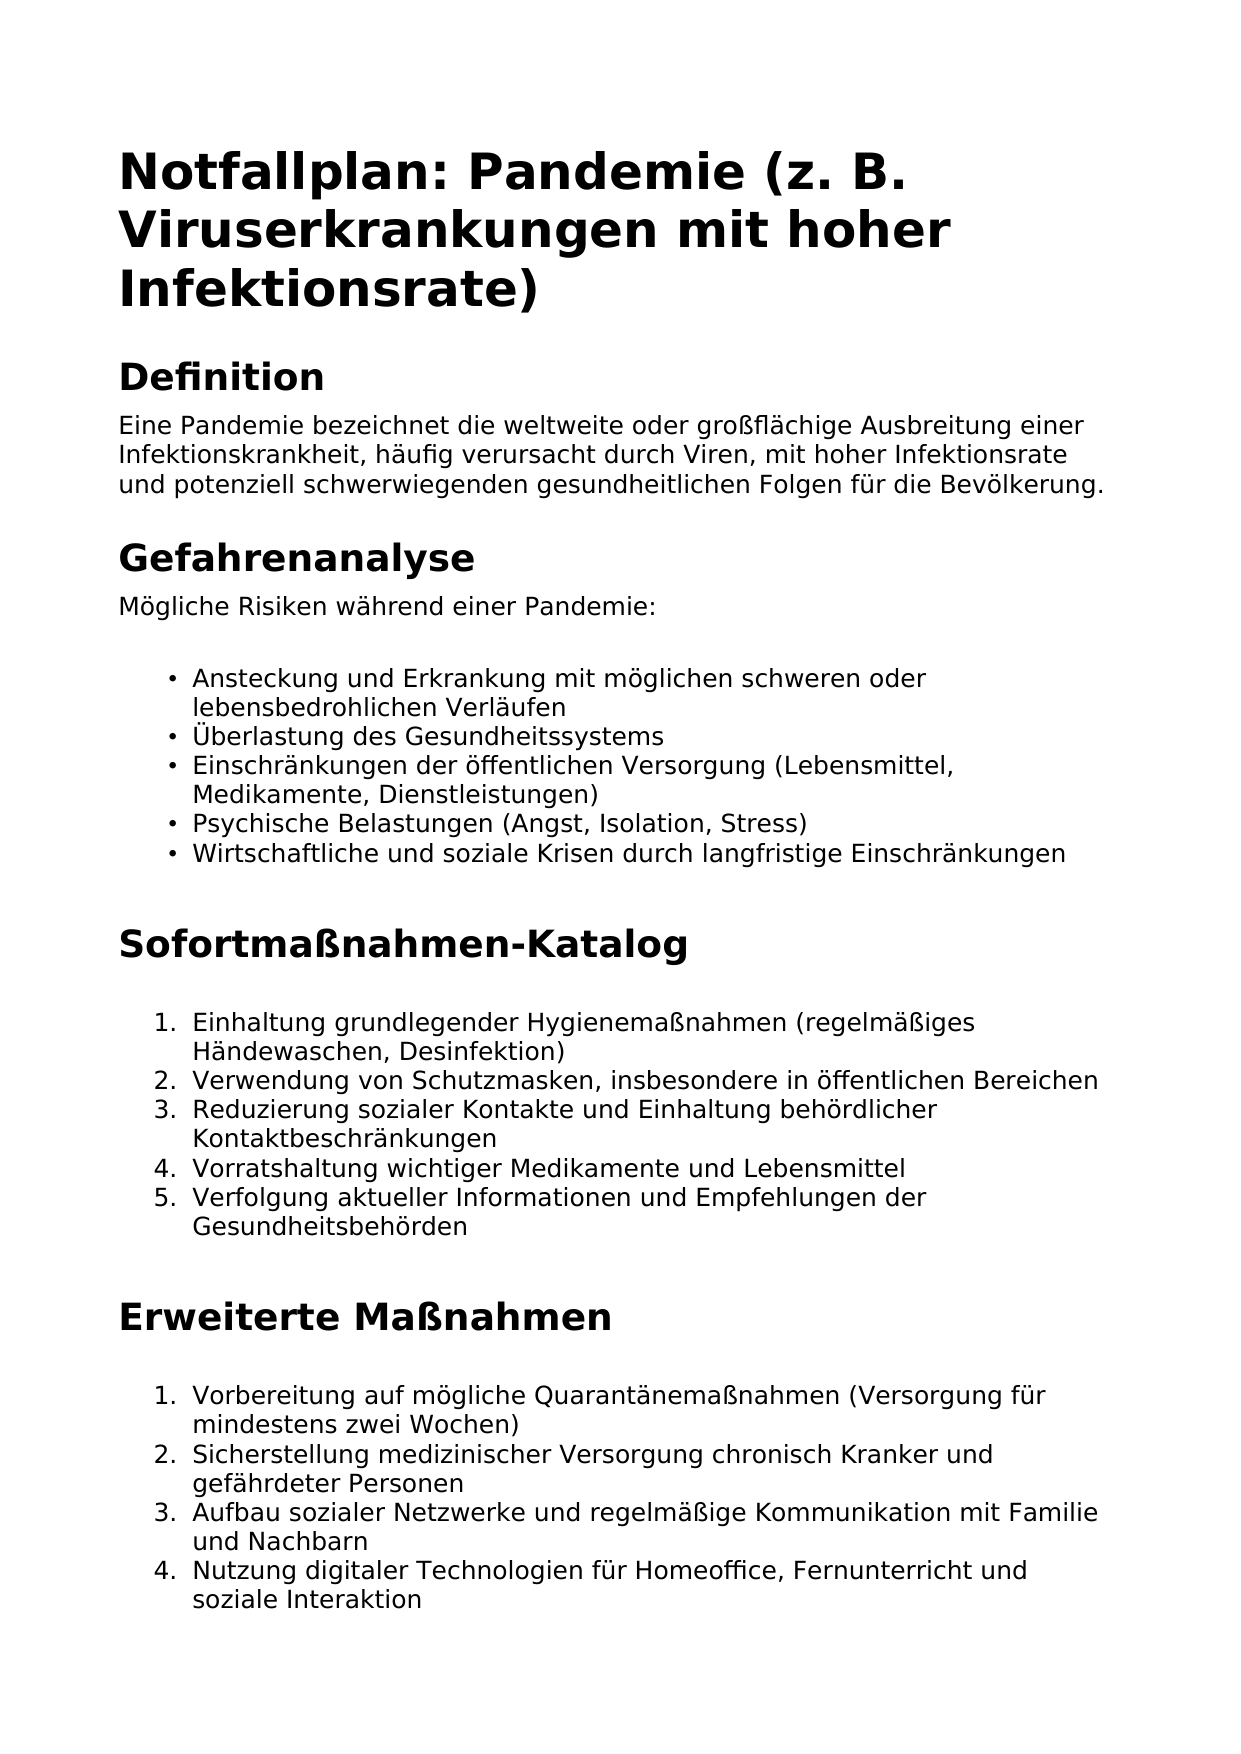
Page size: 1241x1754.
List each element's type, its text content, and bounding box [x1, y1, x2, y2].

text Eine Pandemie bezeichnet die weltweite oder großflächige Ausbreitung einer Infektionskrankheit, häufig verursacht durch Viren, mit hoher Infektionsrate und potenziell schwerwiegenden gesundheitlichen Folgen für die Bevölkerung. [118, 411, 1122, 499]
subtitle Definition [118, 355, 1122, 399]
list Aufbau sozialer Netzwerke und regelmäßige Kommunikation mit Familie und Nachbarn [177, 1498, 1122, 1556]
list Vorbereitung auf mögliche Quarantänemaßnahmen (Versorgung für mindestens zwei Wochen) [177, 1381, 1122, 1440]
subtitle Gefahrenanalyse [118, 536, 1122, 580]
subtitle Notfallplan: Pandemie (z. B. Viruserkrankungen mit hoher Infektionsrate) [118, 143, 1122, 318]
list Psychische Belastungen (Angst, Isolation, Stress) [177, 809, 1122, 839]
list Vorratshaltung wichtiger Medikamente und Lebensmittel [177, 1154, 1122, 1183]
list Ansteckung und Erkrankung mit möglichen schweren oder lebensbedrohlichen Verläufen [177, 664, 1122, 722]
list Reduzierung sozialer Kontakte und Einhaltung behördlicher Kontaktbeschränkungen [177, 1096, 1122, 1154]
list Einschränkungen der öffentlichen Versorgung (Lebensmittel, Medikamente, Dienstleistungen) [177, 751, 1122, 809]
text Mögliche Risiken während einer Pandemie: [118, 593, 1122, 622]
list Nutzung digitaler Technologien für Homeoffice, Fernunterricht und soziale Interaktion [177, 1556, 1122, 1615]
list Verwendung von Schutzmasken, insbesondere in öffentlichen Bereichen [177, 1066, 1122, 1096]
list Verfolgung aktueller Informationen und Empfehlungen der Gesundheitsbehörden [177, 1183, 1122, 1241]
list Wirtschaftliche und soziale Krisen durch langfristige Einschränkungen [177, 839, 1122, 868]
subtitle Sofortmaßnahmen-Katalog [118, 922, 1122, 966]
list Überlastung des Gesundheitssystems [177, 722, 1122, 751]
list Einhaltung grundlegender Hygienemaßnahmen (regelmäßiges Händewaschen, Desinfektion) [177, 1008, 1122, 1066]
subtitle Erweiterte Maßnahmen [118, 1296, 1122, 1339]
list Sicherstellung medizinischer Versorgung chronisch Kranker und gefährdeter Personen [177, 1440, 1122, 1498]
